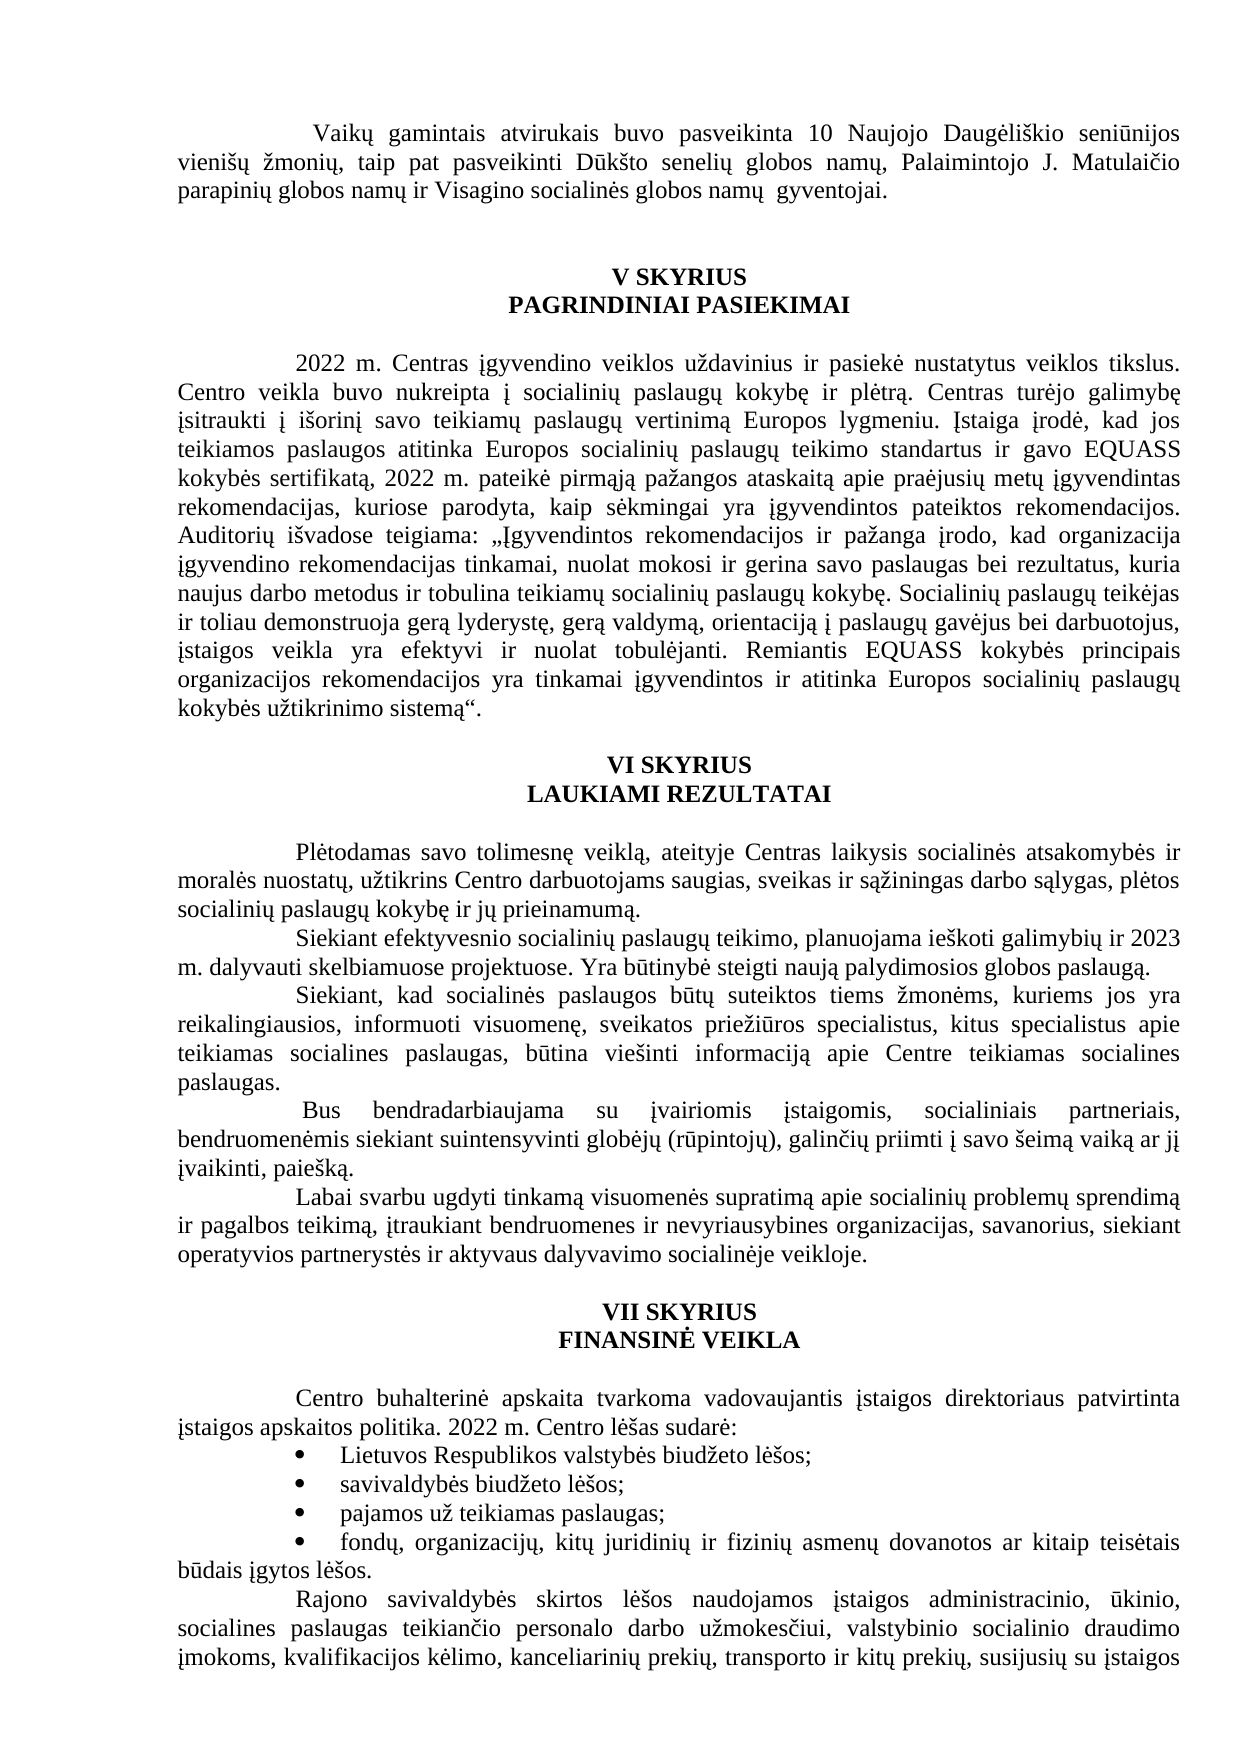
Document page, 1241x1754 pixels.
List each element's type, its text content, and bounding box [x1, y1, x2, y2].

text V SKYRIUS [177, 262, 1181, 291]
text  pajamos už teikiamas paslaugas; [177, 1498, 1181, 1527]
text Bus bendradarbiaujama su įvairiomis įstaigomis, socialiniais partneriais, bendruomenėmis siekiant suintensyvinti globėjų (rūpintojų), galinčių priimti į savo šeimą vaiką ar jį įvaikinti, paiešką. [177, 1096, 1181, 1182]
text LAUKIAMI REZULTATAI [177, 779, 1181, 808]
text  fondų, organizacijų, kitų juridinių ir fizinių asmenų dovanotos ar kitaip teisėtais būdais įgytos lėšos. [177, 1527, 1181, 1584]
text VII SKYRIUS [177, 1297, 1181, 1326]
text Rajono savivaldybės skirtos lėšos naudojamos įstaigos administracinio, ūkinio, socialines paslaugas teikiančio personalo darbo užmokesčiui, valstybinio socialinio draudimo įmokoms, kvalifikacijos kėlimo, kanceliarinių prekių, transporto ir kitų prekių, susijusių su įstaigos [177, 1584, 1181, 1671]
text  savivaldybės biudžeto lėšos; [177, 1469, 1181, 1498]
text FINANSINĖ VEIKLA [177, 1326, 1181, 1354]
text Plėtodamas savo tolimesnę veiklą, ateityje Centras laikysis socialinės atsakomybės ir moralės nuostatų, užtikrins Centro darbuotojams saugias, sveikas ir sąžiningas darbo sąlygas, plėtos socialinių paslaugų kokybę ir jų prieinamumą. [177, 837, 1181, 923]
text  Lietuvos Respublikos valstybės biudžeto lėšos; [177, 1441, 1181, 1469]
text VI SKYRIUS [177, 751, 1181, 779]
text Siekiant efektyvesnio socialinių paslaugų teikimo, planuojama ieškoti galimybių ir 2023 m. dalyvauti skelbiamuose projektuose. Yra būtinybė steigti naują palydimosios globos paslaugą. [177, 923, 1181, 981]
text Vaikų gamintais atvirukais buvo pasveikinta 10 Naujojo Daugėliškio seniūnijos vienišų žmonių, taip pat pasveikinti Dūkšto senelių globos namų, Palaimintojo J. Matulaičio parapinių globos namų ir Visagino socialinės globos namų gyventojai. [177, 118, 1181, 204]
text Siekiant, kad socialinės paslaugos būtų suteiktos tiems žmonėms, kuriems jos yra reikalingiausios, informuoti visuomenę, sveikatos priežiūros specialistus, kitus specialistus apie teikiamas socialines paslaugas, būtina viešinti informaciją apie Centre teikiamas socialines paslaugas. [177, 981, 1181, 1096]
text 2022 m. Centras įgyvendino veiklos uždavinius ir pasiekė nustatytus veiklos tikslus. Centro veikla buvo nukreipta į socialinių paslaugų kokybę ir plėtrą. Centras turėjo galimybę įsitraukti į išorinį savo teikiamų paslaugų vertinimą Europos lygmeniu. Įstaiga įrodė, kad jos teikiamos paslaugos atitinka Europos socialinių paslaugų teikimo standartus ir gavo EQUASS kokybės sertifikatą, 2022 m. pateikė pirmąją pažangos ataskaitą apie praėjusių metų įgyvendintas rekomendacijas, kuriose parodyta, kaip sėkmingai yra įgyvendintos pateiktos rekomendacijos. Auditorių išvadose teigiama: „Įgyvendintos rekomendacijos ir pažanga įrodo, kad organizacija įgyvendino rekomendacijas tinkamai, nuolat mokosi ir gerina savo paslaugas bei rezultatus, kuria naujus darbo metodus ir tobulina teikiamų socialinių paslaugų kokybę. Socialinių paslaugų teikėjas ir toliau demonstruoja gerą lyderystę, gerą valdymą, orientaciją į paslaugų gavėjus bei darbuotojus, įstaigos veikla yra efektyvi ir nuolat tobulėjanti. Remiantis EQUASS kokybės principais organizacijos rekomendacijos yra tinkamai įgyvendintos ir atitinka Europos socialinių paslaugų kokybės užtikrinimo sistemą“. [177, 348, 1181, 722]
text Labai svarbu ugdyti tinkamą visuomenės supratimą apie socialinių problemų sprendimą ir pagalbos teikimą, įtraukiant bendruomenes ir nevyriausybines organizacijas, savanorius, siekiant operatyvios partnerystės ir aktyvaus dalyvavimo socialinėje veikloje. [177, 1182, 1181, 1268]
text Centro buhalterinė apskaita tvarkoma vadovaujantis įstaigos direktoriaus patvirtinta įstaigos apskaitos politika. 2022 m. Centro lėšas sudarė: [177, 1383, 1181, 1441]
text PAGRINDINIAI PASIEKIMAI [177, 291, 1181, 319]
